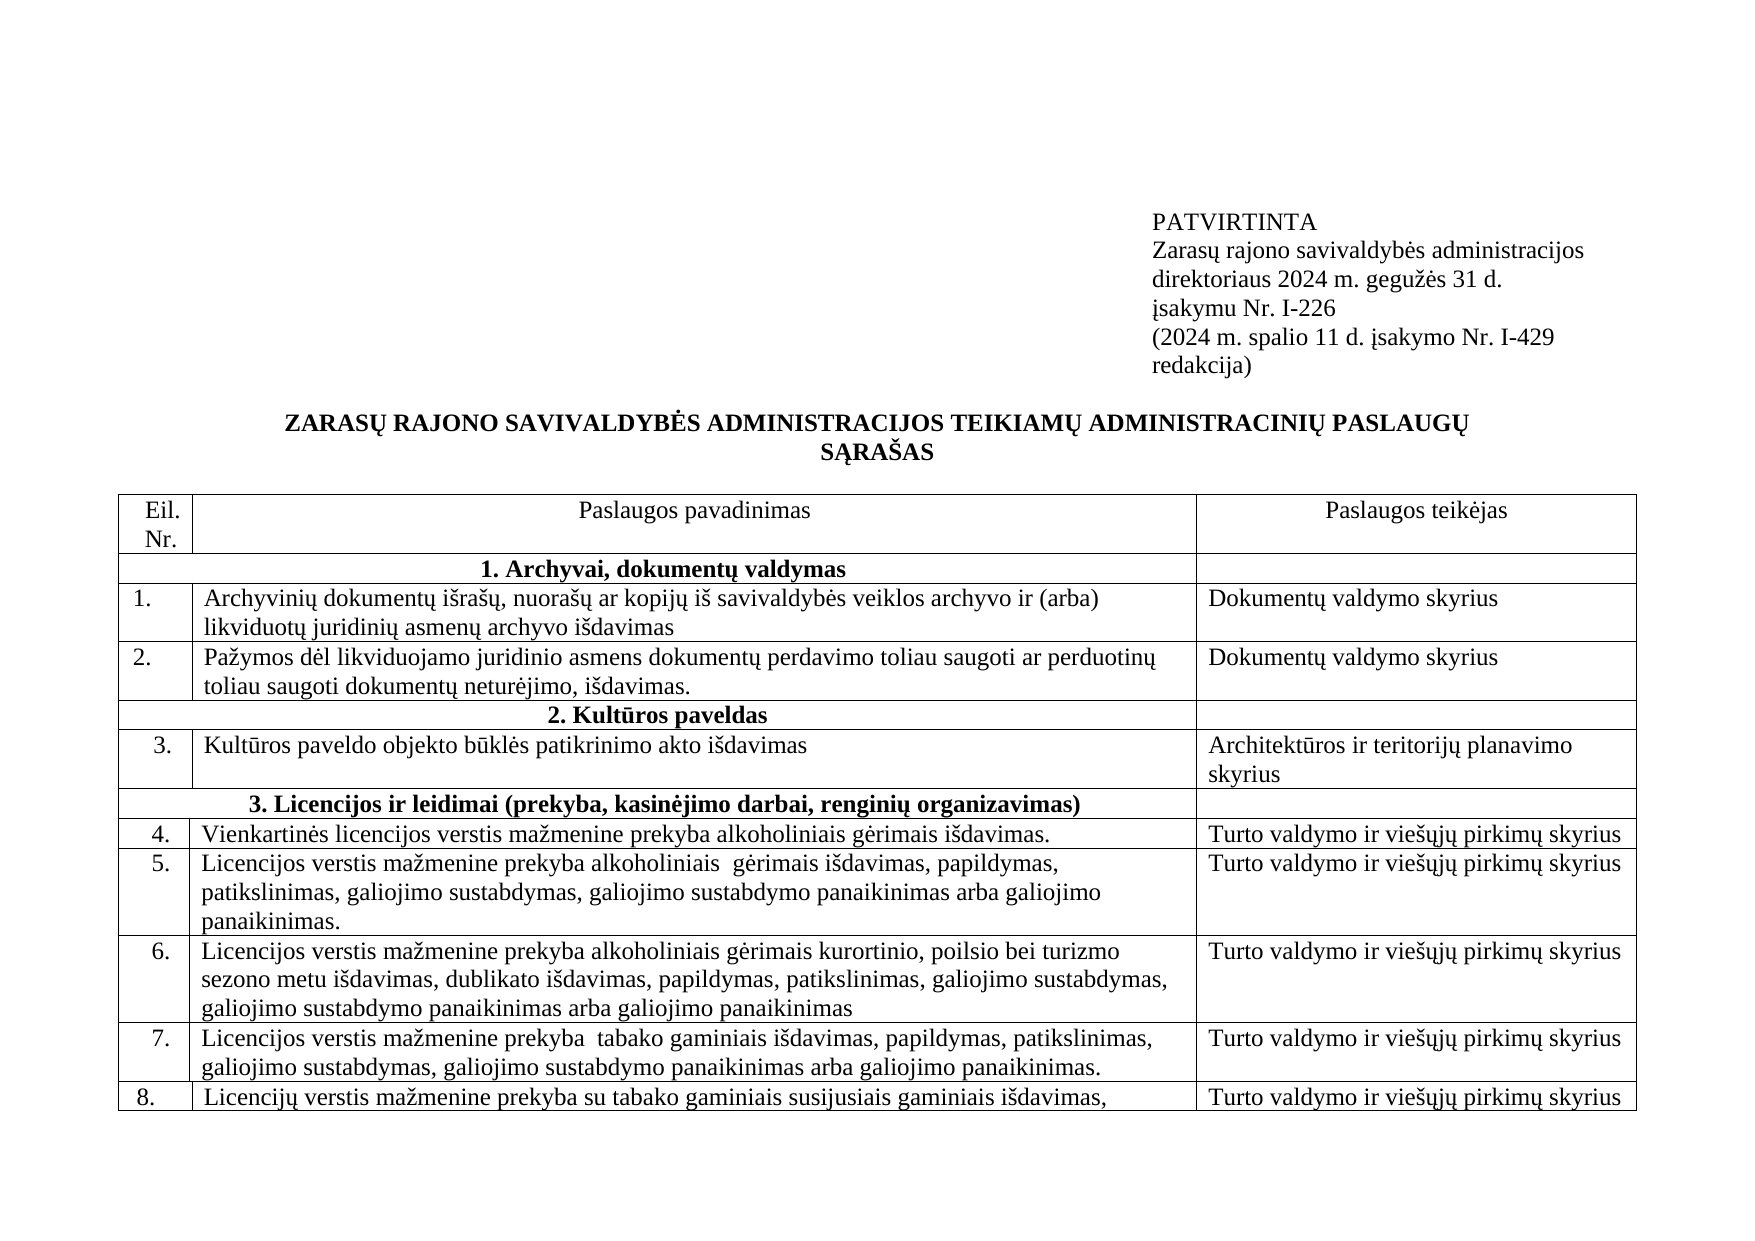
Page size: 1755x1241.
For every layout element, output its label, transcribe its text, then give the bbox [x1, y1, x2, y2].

table_cell Turto valdymo ir viešųjų pirkimų skyrius [1197, 1082, 1636, 1110]
table_cell [1197, 789, 1636, 818]
text direktoriaus 2024 m. gegužės 31 d. [118, 264, 1636, 293]
table_cell Turto valdymo ir viešųjų pirkimų skyrius [1197, 1023, 1636, 1081]
table_cell 2. [119, 642, 192, 699]
table_header Eil. Nr. [119, 495, 192, 553]
table_cell 5. [119, 849, 189, 935]
text ZARASŲ RAJONO SAVIVALDYBĖS ADMINISTRACIJOS TEIKIAMŲ ADMINISTRACINIŲ PASLAUGŲ [118, 408, 1636, 437]
table_header Paslaugos pavadinimas [193, 495, 1196, 553]
table_cell Kultūros paveldo objekto būklės patikrinimo akto išdavimas [193, 730, 1196, 788]
text (2024 m. spalio 11 d. įsakymo Nr. I-429 redakcija) [1152, 322, 1636, 379]
table_cell Licencijos verstis mažmenine prekyba alkoholiniais gėrimais kurortinio, poilsio bei turizmo sezono metu išdavimas, dublikato išdavimas, papildymas, patikslinimas, galiojimo sustabdymas, galiojimo sustabdymo panaikinimas arba galiojimo panaikinimas [190, 936, 1196, 1022]
table_cell Turto valdymo ir viešųjų pirkimų skyrius [1197, 849, 1636, 935]
table_cell 4. [119, 819, 189, 847]
table_cell 6. [119, 936, 189, 1022]
text įsakymu Nr. I-226 [118, 293, 1636, 322]
table_cell Licencijos verstis mažmenine prekyba tabako gaminiais išdavimas, papildymas, patikslinimas, galiojimo sustabdymas, galiojimo sustabdymo panaikinimas arba galiojimo panaikinimas. [190, 1023, 1196, 1081]
table_cell [1197, 554, 1636, 582]
table_cell 3. Licencijos ir leidimai (prekyba, kasinėjimo darbai, renginių organizavimas) [119, 789, 1196, 818]
table_cell Vienkartinės licencijos verstis mažmenine prekyba alkoholiniais gėrimais išdavimas. [190, 819, 1196, 847]
table_cell 8. [119, 1082, 192, 1110]
text SĄRAŠAS [118, 437, 1636, 465]
table_cell Archyvinių dokumentų išrašų, nuorašų ar kopijų iš savivaldybės veiklos archyvo ir (arba) likviduotų juridinių asmenų archyvo išdavimas [193, 584, 1196, 641]
text Zarasų rajono savivaldybės administracijos [118, 235, 1636, 264]
table_cell Licencijų verstis mažmenine prekyba su tabako gaminiais susijusiais gaminiais išdavimas, [193, 1082, 1196, 1110]
table_cell 1. [119, 584, 192, 641]
table_cell Turto valdymo ir viešųjų pirkimų skyrius [1197, 819, 1636, 847]
text PATVIRTINTA [118, 207, 1636, 235]
table_cell 3. [119, 730, 192, 788]
table_cell [1197, 701, 1636, 729]
table_cell Dokumentų valdymo skyrius [1197, 584, 1636, 641]
table_cell Turto valdymo ir viešųjų pirkimų skyrius [1197, 936, 1636, 1022]
table_cell Licencijos verstis mažmenine prekyba alkoholiniais gėrimais išdavimas, papildymas, patikslinimas, galiojimo sustabdymas, galiojimo sustabdymo panaikinimas arba galiojimo panaikinimas. [190, 849, 1196, 935]
table_cell Architektūros ir teritorijų planavimo skyrius [1197, 730, 1636, 788]
table_cell Pažymos dėl likviduojamo juridinio asmens dokumentų perdavimo toliau saugoti ar perduotinų toliau saugoti dokumentų neturėjimo, išdavimas. [193, 642, 1196, 699]
table_cell 7. [119, 1023, 189, 1081]
table_header Paslaugos teikėjas [1197, 495, 1636, 553]
table_cell Dokumentų valdymo skyrius [1197, 642, 1636, 699]
table_cell 2. Kultūros paveldas [119, 701, 1196, 729]
table_cell 1. Archyvai, dokumentų valdymas [119, 554, 1196, 582]
